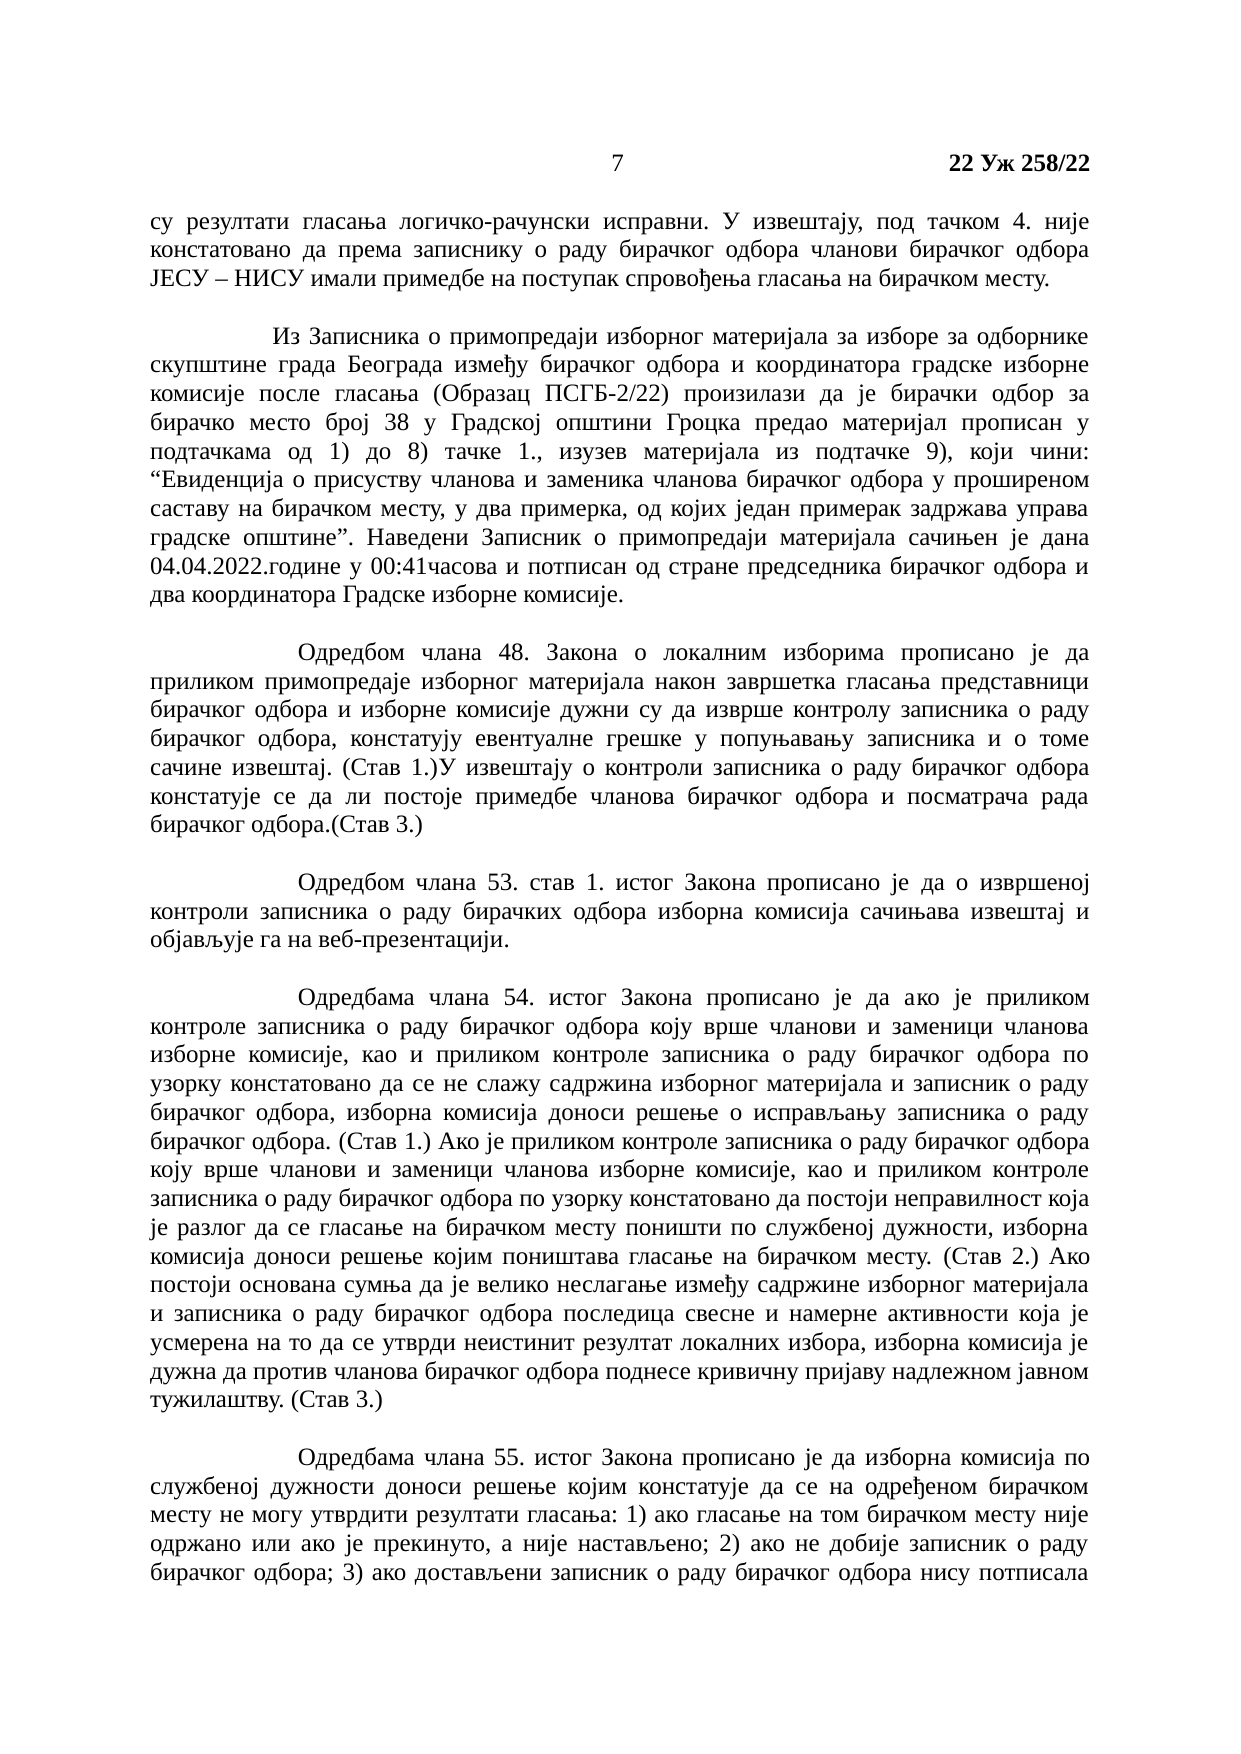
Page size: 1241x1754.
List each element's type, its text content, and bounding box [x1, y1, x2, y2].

text Одредбама члана 54. истог Закона прописано је да ако је приликом контроле записника о раду бирачког одбора коју врше чланови и заменици чланова изборне комисије, као и приликом контроле записника о раду бирачког одбора по узорку констатовано да се не слажу садржина изборног материјала и записник о раду бирачког одбора, изборна комисија доноси решење о исправљању записника о раду бирачког одбора. (Став 1.) Ако је приликом контроле записника о раду бирачког одбора коју врше чланови и заменици чланова изборне комисије, као и приликом контроле записника о раду бирачког одбора по узорку констатовано да постоји неправилност која је разлог да се гласање на бирачком месту поништи по службеној дужности, изборна комисија доноси решење којим поништава гласање на бирачком месту. (Став 2.) Ако постоји основана сумња да је велико неслагање између садржине изборног материјала и записника о раду бирачког одбора последица свесне и намерне активности која је усмерена на то да се утврди неистинит резултат локалних избора, изборна комисија је дужна да против чланова бирачког одбора поднесе кривичну пријаву надлежном јавном тужилаштву. (Став 3.) [150, 982, 1090, 1413]
text Из Записника о примопредаји изборног материјала за изборе за одборнике скупштине града Београда између бирачког одбора и координатора градске изборне комисије после гласања (Образац ПСГБ-2/22) произилази да је бирачки одбор за бирачко место број 38 у Градској општини Гроцка предао материјал прописан у подтачкама од 1) до 8) тачке 1., изузев материјала из подтачке 9), који чини: “Евиденција о присуству чланова и заменика чланова бирачког одбора у проширеном саставу на бирачком месту, у два примерка, од којих један примерак задржава управа градске општине”. Наведени Записник о примопредаји материјала сачињен је дана 04.04.2022.године у 00:41часова и потписан од стране председника бирачког одбора и два координатора Градске изборне комисије. [150, 321, 1090, 608]
text Одредбом члана 53. став 1. истог Закона прописано је да о извршеној контроли записника о раду бирачких одбора изборна комисија сачињава извештај и објављује га на веб-презентацији. [150, 867, 1090, 953]
text су резултати гласања логичко-рачунски исправни. У извештају, под тачком 4. није констатовано да према записнику о раду бирачког одбора чланови бирачког одбора ЈЕСУ – НИСУ имали примедбе на поступак спровођења гласања на бирачком месту. [150, 206, 1090, 292]
text Одредбом члана 48. Закона о локалним изборима прописано је да приликом примопредаје изборног материјала након завршетка гласања представници бирачког одбора и изборне комисије дужни су да изврше контролу записника о раду бирачког одбора, констатују евентуалне грешке у попуњавању записника и о томе сачине извештај. (Став 1.)У извештају о контроли записника о раду бирачког одбора констатује се да ли постоје примедбе чланова бирачког одбора и посматрача рада бирачког одбора.(Став 3.) [150, 637, 1090, 838]
text Одредбама члана 55. истог Закона прописано је да изборна комисија по службеној дужности доноси решење којим констатује да се на одређеном бирачком месту не могу утврдити резултати гласања: 1) ако гласање на том бирачком месту није одржано или ако је прекинуто, а није настављено; 2) ако не добије записник о раду бирачког одбора; 3) ако достављени записник о раду бирачког одбора нису потписала [150, 1442, 1090, 1586]
